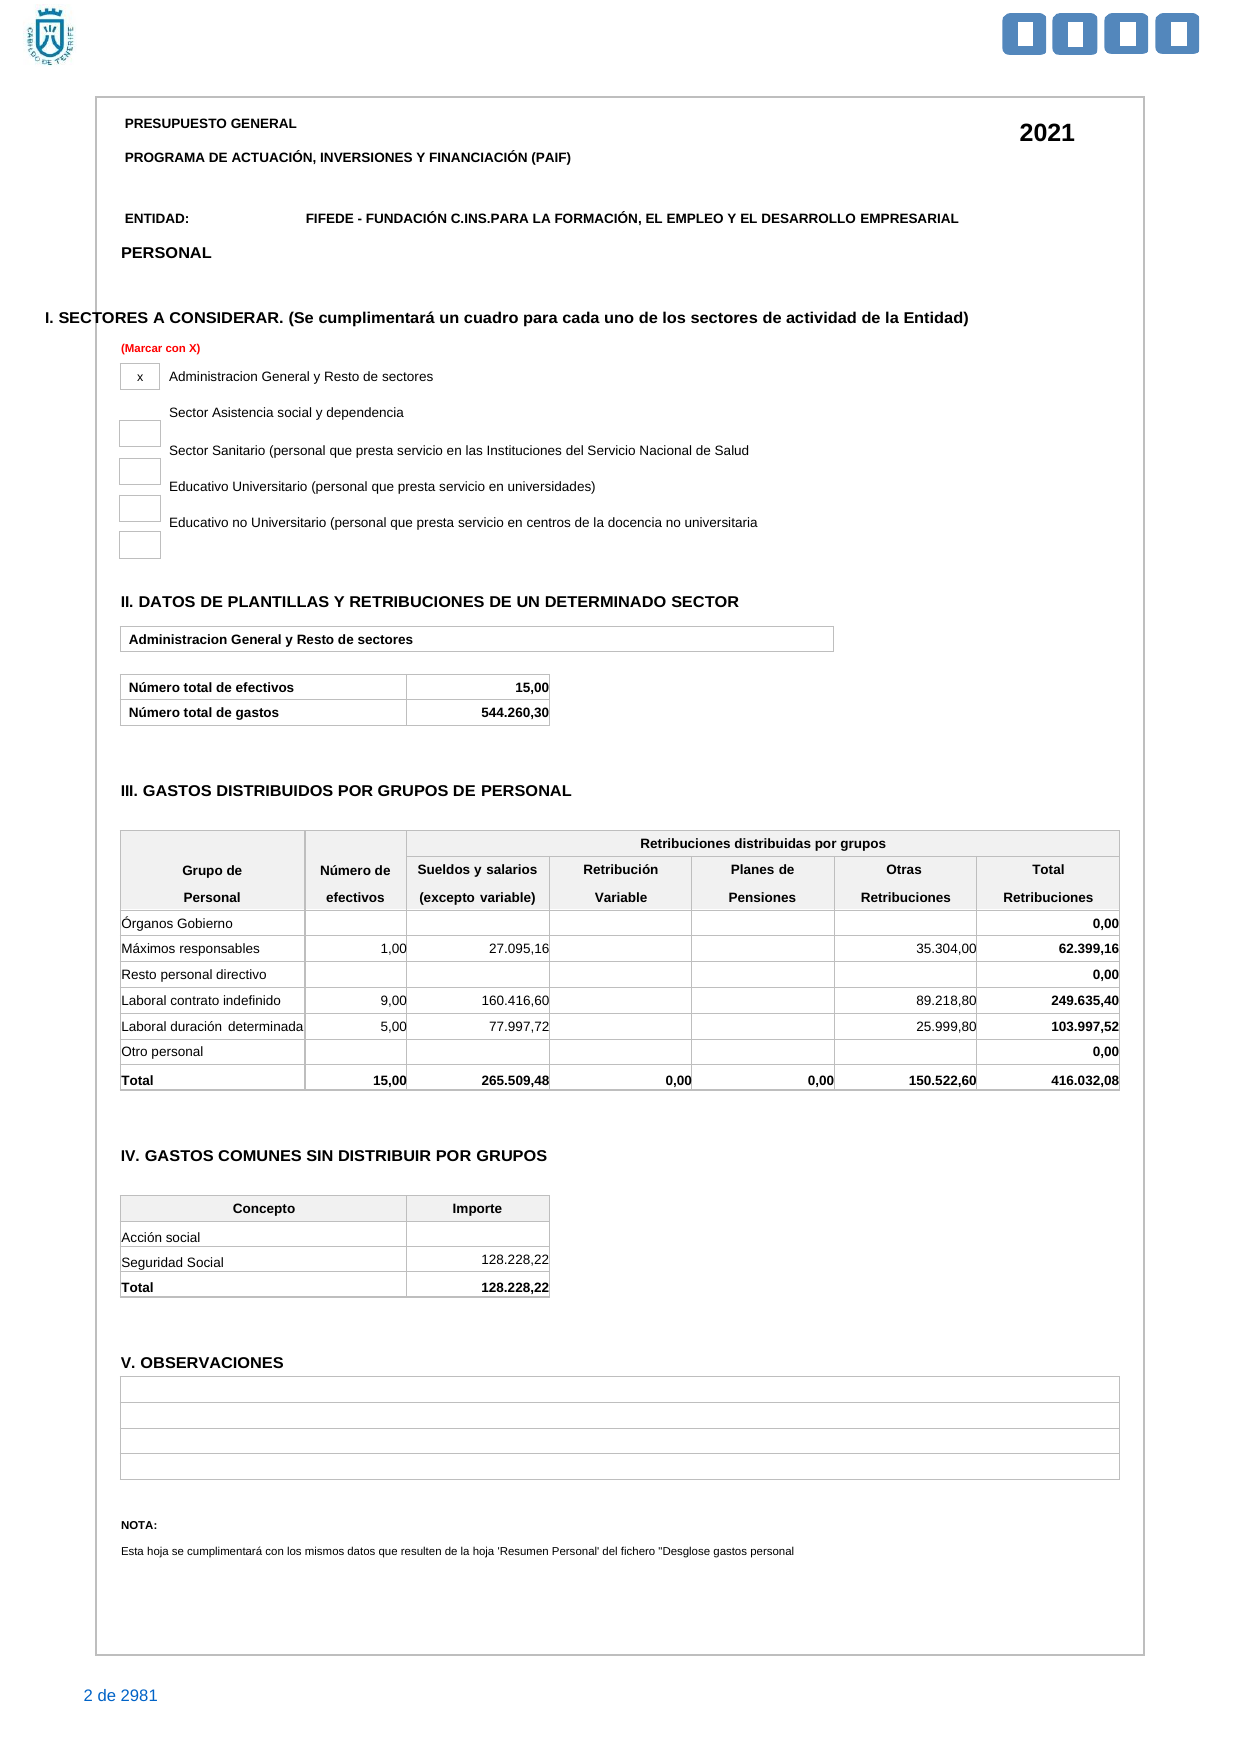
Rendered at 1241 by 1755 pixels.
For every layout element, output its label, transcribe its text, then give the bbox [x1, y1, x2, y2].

table_cell [835, 962, 976, 987]
text Administracion General y Resto de sectores Sector Asistencia social y dependencia [169, 368, 470, 420]
table_cell Retribución Variable [550, 857, 691, 909]
table_cell [121, 1403, 1119, 1427]
text Educativo no Universitario (personal que presta servicio en centros de la docencia no universitaria [169, 515, 1143, 531]
table_cell Número total de gastos [121, 700, 406, 724]
table_cell Laboral duración determinada [121, 1014, 304, 1038]
text 2021 [1019, 117, 1118, 146]
text PERSONAL [121, 243, 1118, 262]
table_header Concepto [121, 1196, 406, 1221]
table_cell Acción social [121, 1222, 406, 1246]
table_cell Órganos Gobierno [121, 911, 304, 935]
table_cell [692, 936, 834, 961]
table_cell [121, 1454, 1119, 1479]
list OBSERVACIONES [121, 1354, 1143, 1372]
table_cell Seguridad Social [121, 1247, 406, 1271]
table_cell [550, 911, 691, 935]
text x [121, 369, 159, 384]
text PRESUPUESTO GENERAL [124, 98, 1143, 167]
list [1145, 1354, 1197, 1372]
table_cell Total Retribuciones [977, 857, 1119, 909]
table_cell 15,00 [306, 1065, 406, 1089]
table_header Número de efectivos [306, 831, 406, 909]
table_cell [121, 1429, 1119, 1453]
table_cell Resto personal directivo [121, 962, 304, 987]
table_cell Total [121, 1272, 406, 1296]
list Administracion General y Resto de sectores [129, 632, 832, 647]
table_cell 0,00 [977, 1040, 1119, 1064]
list GASTOS DISTRIBUIDOS POR GRUPOS DE PERSONAL [121, 782, 1143, 800]
table_header Grupo de Personal [121, 831, 304, 909]
table_cell 77.997,72 [407, 1014, 549, 1038]
table_header [121, 1377, 1119, 1402]
text (Marcar con X) [121, 342, 1143, 355]
table_cell [407, 1222, 549, 1246]
text [1145, 116, 1197, 131]
list [121, 627, 833, 651]
table_cell Otro personal [121, 1040, 304, 1064]
table_cell [692, 1040, 834, 1064]
table_cell 150.522,60 [835, 1065, 976, 1089]
table_cell 0,00 [977, 911, 1119, 935]
list [1145, 1147, 1197, 1165]
table_cell Planes de Pensiones [692, 857, 834, 909]
table_header Número total de efectivos [121, 675, 406, 699]
table_cell 1,00 [306, 936, 406, 961]
table_cell [407, 1040, 549, 1064]
table_cell Total [121, 1065, 304, 1089]
table_cell 27.095,16 [407, 936, 549, 961]
table_cell [550, 1040, 691, 1064]
list DATOS DE PLANTILLAS Y RETRIBUCIONES DE UN DETERMINADO SECTOR [121, 593, 1143, 611]
table_cell [550, 936, 691, 961]
table_cell [835, 911, 976, 935]
table_cell 416.032,08 [977, 1065, 1119, 1089]
table_cell Otras Retribuciones [835, 857, 976, 909]
table_cell Sueldos y salarios (excepto variable) [407, 857, 549, 909]
text PROGRAMA DE ACTUACIÓN, INVERSIONES Y FINANCIACIÓN (PAIF) [124, 150, 976, 166]
text Sector Sanitario (personal que presta servicio en las Instituciones del Servicio Nacional de Salud Educativo Universitario (personal que presta servicio en universidades) [169, 442, 807, 494]
table_cell [692, 1014, 834, 1038]
text NOTA: [121, 1518, 1143, 1531]
table_cell [692, 988, 834, 1013]
text [1145, 1518, 1197, 1531]
table_cell [692, 962, 834, 987]
table_cell 89.218,80 [835, 988, 976, 1013]
table_cell 128.228,22 [407, 1247, 549, 1271]
table_cell [306, 962, 406, 987]
table_cell 25.999,80 [835, 1014, 976, 1038]
table_cell 5,00 [306, 1014, 406, 1038]
table_cell 128.228,22 [407, 1272, 549, 1296]
table_cell [306, 911, 406, 935]
table_cell 160.416,60 [407, 988, 549, 1013]
table_cell 103.997,52 [977, 1014, 1119, 1038]
table_cell [407, 911, 549, 935]
table_cell 0,00 [550, 1065, 691, 1089]
table_cell 265.509,48 [407, 1065, 549, 1089]
table_header Retribuciones distribuidas por grupos [407, 831, 1119, 856]
table_cell [306, 1040, 406, 1064]
table_cell [550, 962, 691, 987]
table_cell [692, 911, 834, 935]
text Esta hoja se cumplimentará con los mismos datos que resulten de la hoja 'Resumen Personal' del fichero "Desglose gastos personal [121, 1545, 1143, 1558]
table_cell [550, 1014, 691, 1038]
table_cell 0,00 [977, 962, 1119, 987]
table_cell [550, 988, 691, 1013]
table_cell 544.260,30 [407, 700, 549, 724]
text [1145, 342, 1197, 355]
table_cell [835, 1040, 976, 1064]
table_header 15,00 [407, 675, 549, 699]
text ENTIDAD: FIFEDE - FUNDACIÓN C.INS.PARA LA FORMACIÓN, EL EMPLEO Y EL DESARROLLO EMPRESARIAL [124, 210, 1118, 226]
table_cell [407, 962, 549, 987]
table_cell Máximos responsables [121, 936, 304, 961]
table_cell 0,00 [692, 1065, 834, 1089]
table_cell Laboral contrato indefinido [121, 988, 304, 1013]
table_cell 9,00 [306, 988, 406, 1013]
table_cell 35.304,00 [835, 936, 976, 961]
list [1145, 782, 1197, 800]
list SECTORES A CONSIDERAR. (Se cumplimentará un cuadro para cada uno de los sectores de actividad de la Entidad) [97, 309, 1143, 327]
list GASTOS COMUNES SIN DISTRIBUIR POR GRUPOS [121, 1147, 1143, 1165]
table_header Importe [407, 1196, 549, 1221]
table_cell 249.635,40 [977, 988, 1119, 1013]
table_cell 62.399,16 [977, 936, 1119, 961]
